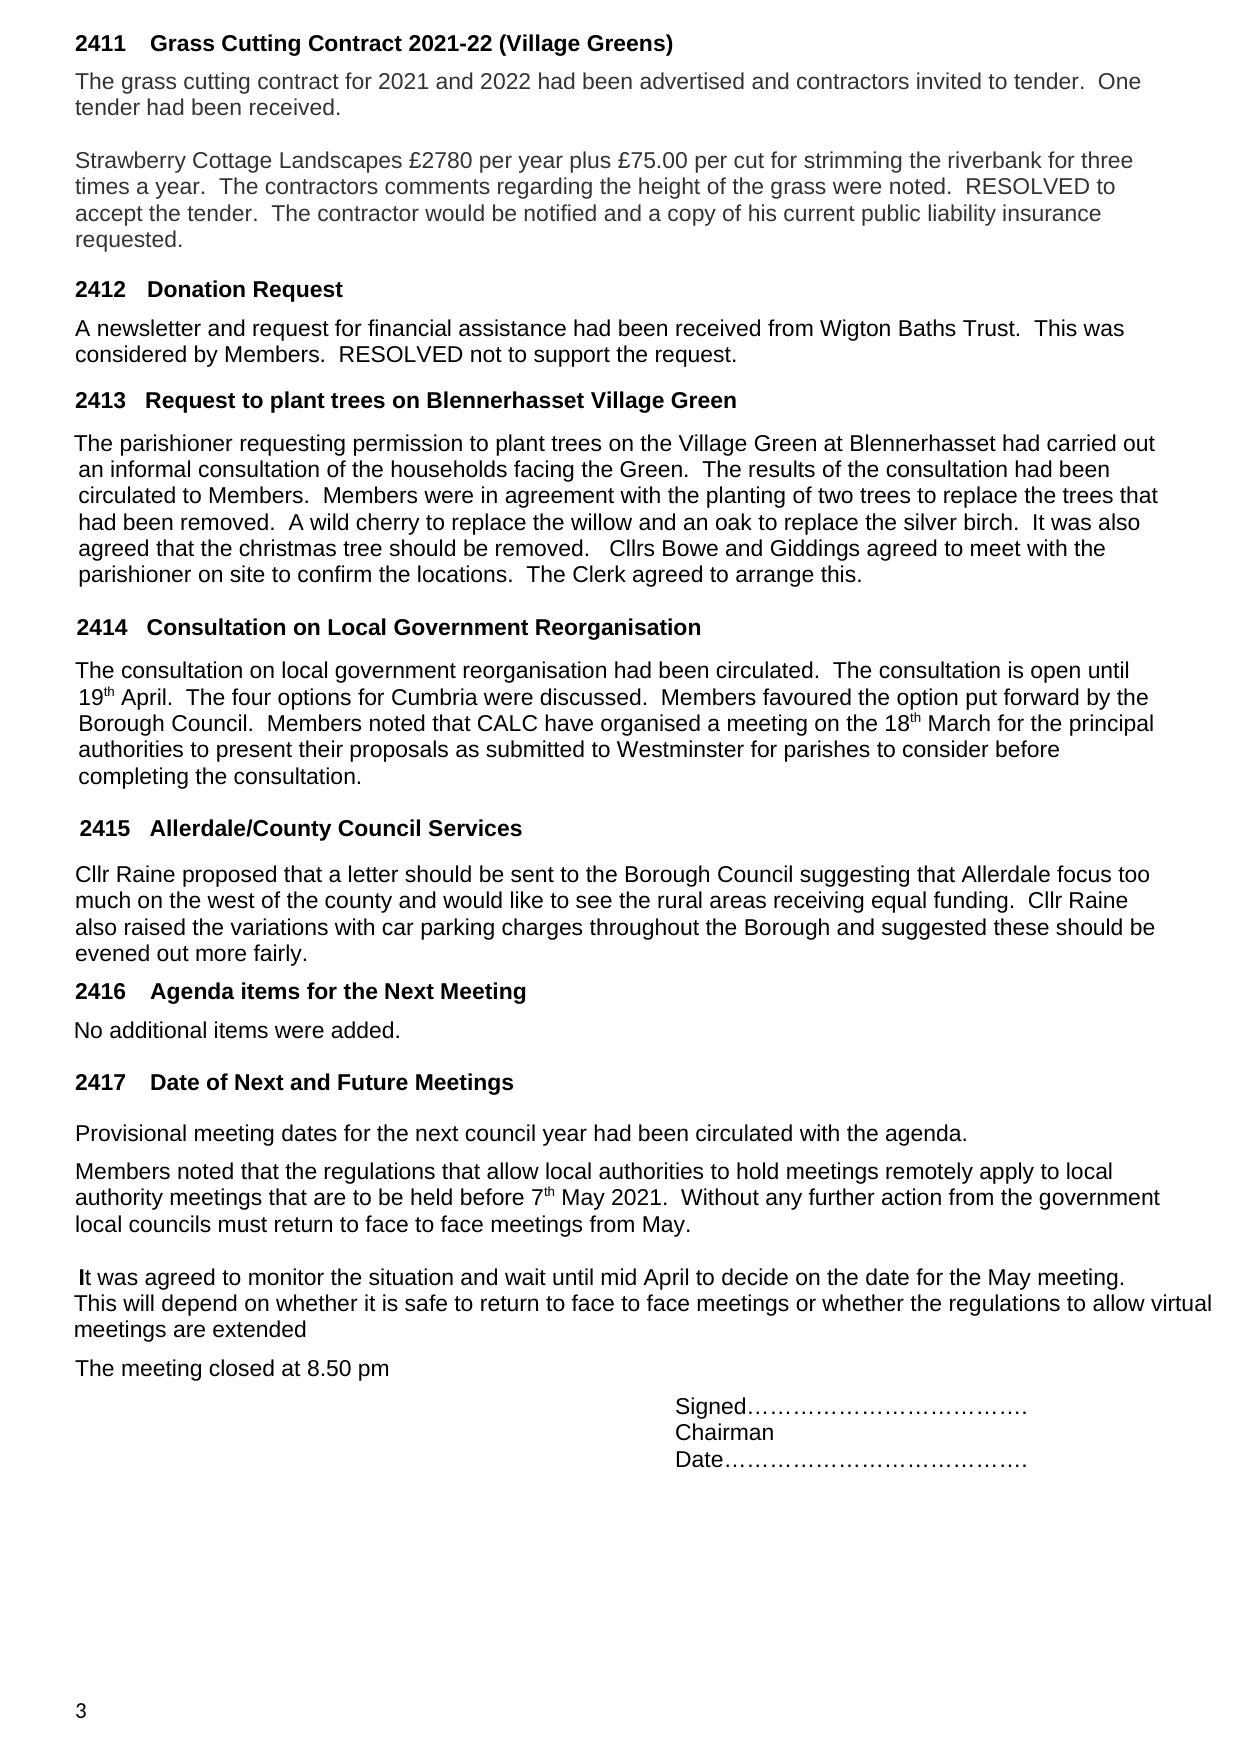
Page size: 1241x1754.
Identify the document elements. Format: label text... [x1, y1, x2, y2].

list 2413 Request to plant trees on Blennerhasset Village Green [75, 387, 1165, 413]
list 2414 Consultation on Local Government Reorganisation [76, 614, 1165, 641]
list The consultation on local government reorganisation had been circulated. The consultation is open until 19th April. The four options for Cumbria were discussed. Members favoured the option put forward by the Borough Council. Members noted that CALC have organised a meeting on the 18th March for the principal authorities to present their proposals as submitted to Westminster for parishes to consider before completing the consultation. [75, 657, 1165, 789]
text 2412 Donation Request [75, 276, 1165, 303]
list 2416 Agenda items for the Next Meeting [75, 978, 1165, 1005]
text Strawberry Cottage Landscapes £2780 per year plus £75.00 per cut for strimming the riverbank for three times a year. The contractors comments regarding the height of the grass were noted. RESOLVED to accept the tender. The contractor would be notified and a copy of his current public liability insurance requested. [75, 147, 1165, 252]
text It was agreed to monitor the situation and wait until mid April to decide on the date for the May meeting. [59, 1263, 1216, 1290]
text The grass cutting contract for 2021 and 2022 had been advertised and contractors invited to tender. One tender had been received. [75, 68, 1165, 121]
text No additional items were added. [73, 1017, 1165, 1043]
text A newsletter and request for financial assistance had been received from Wigton Baths Trust. This was considered by Members. RESOLVED not to support the request. [75, 315, 1165, 367]
text This will depend on whether it is safe to return to face to face meetings or whether the regulations to allow virtual meetings are extended [0, 1290, 1216, 1342]
text Chairman [600, 1419, 1165, 1446]
text Provisional meeting dates for the next council year had been circulated with the agenda. [75, 1120, 1165, 1146]
text Members noted that the regulations that allow local authorities to hold meetings remotely apply to local authority meetings that are to be held before 7th May 2021. Without any further action from the government local councils must return to face to face meetings from May. [75, 1158, 1165, 1237]
list The parishioner requesting permission to plant trees on the Village Green at Blennerhasset had carried out an informal consultation of the households facing the Green. The results of the consultation had been circulated to Members. Members were in agreement with the planting of two trees to replace the trees that had been removed. A wild cherry to replace the willow and an oak to replace the silver birch. It was also agreed that the christmas tree should be removed. Cllrs Bowe and Giddings agreed to meet with the parishioner on site to confirm the locations. The Clerk agreed to arrange this. [73, 430, 1165, 588]
text 2417 Date of Next and Future Meetings [75, 1069, 1165, 1096]
text The meeting closed at 8.50 pm [75, 1354, 1165, 1381]
text Signed………………………………. [600, 1393, 1165, 1419]
text 2411 Grass Cutting Contract 2021-22 (Village Greens) [75, 29, 1165, 56]
list 2415 Allerdale/County Council Services [60, 815, 1165, 842]
text Cllr Raine proposed that a letter should be sent to the Borough Council suggesting that Allerdale focus too much on the west of the county and would like to see the rural areas receiving equal funding. Cllr Raine also raised the variations with car parking charges throughout the Borough and suggested these should be evened out more fairly. [75, 861, 1165, 966]
text Date…………………………………. [600, 1446, 1165, 1472]
